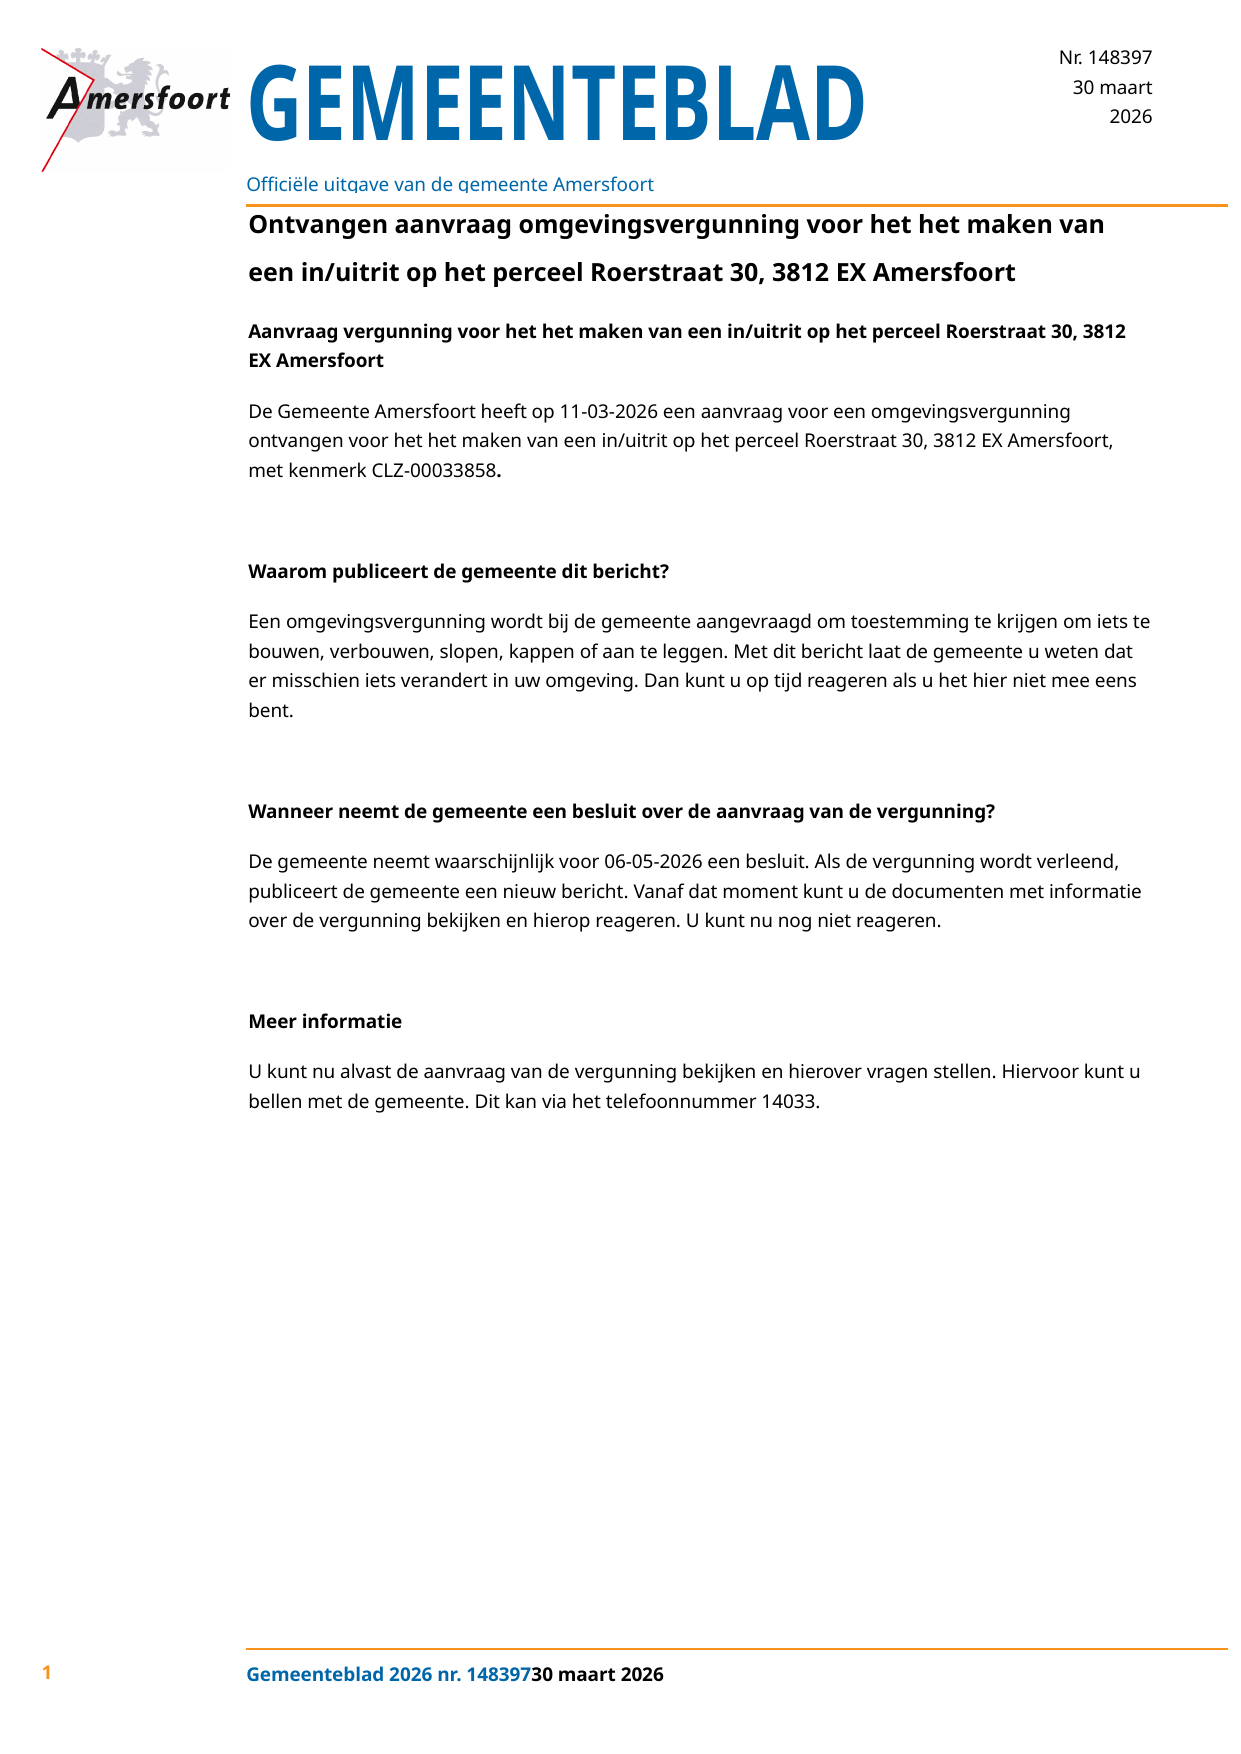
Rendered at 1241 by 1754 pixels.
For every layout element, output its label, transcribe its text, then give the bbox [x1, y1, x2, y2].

text U kunt nu alvast de aanvraag van de vergunning bekijken en hierover vragen stellen. Hiervoor kunt u bellen met de gemeente. Dit kan via het telefoonnummer 14033. [248, 1059, 1152, 1114]
text Waarom publiceert de gemeente dit bericht? [248, 558, 1152, 584]
text Een omgevingsvergunning wordt bij de gemeente aangevraagd om toestemming te krijgen om iets te bouwen, verbouwen, slopen, kappen of aan te leggen. Met dit bericht laat de gemeente u weten dat er misschien iets verandert in uw omgeving. Dan kunt u op tijd reageren als u het hier niet mee eens bent. [248, 608, 1152, 723]
picture [41, 47, 231, 172]
text De Gemeente Amersfoort heeft op 11-03-2026 een aanvraag voor een omgevingsvergunning ontvangen voor het het maken van een in/uitrit op het perceel Roerstraat 30, 3812 EX Amersfoort, met kenmerk CLZ-00033858. [248, 398, 1152, 483]
text De gemeente neemt waarschijnlijk voor 06-05-2026 een besluit. Als de vergunning wordt verleend, publiceert de gemeente een nieuw bericht. Vanaf dat moment kunt u de documenten met informatie over de vergunning bekijken en hierop reageren. U kunt nu nog niet reageren. [248, 848, 1152, 933]
text Meer informatie [248, 1008, 1152, 1034]
text Wanneer neemt de gemeente een besluit over de aanvraag van de vergunning? [248, 798, 1152, 824]
text Ontvangen aanvraag omgevingsvergunning voor het het maken van een in/uitrit op het perceel Roerstraat 30, 3812 EX Amersfoort [248, 207, 1152, 288]
text Aanvraag vergunning voor het het maken van een in/uitrit op het perceel Roerstraat 30, 3812 EX Amersfoort [248, 318, 1152, 373]
